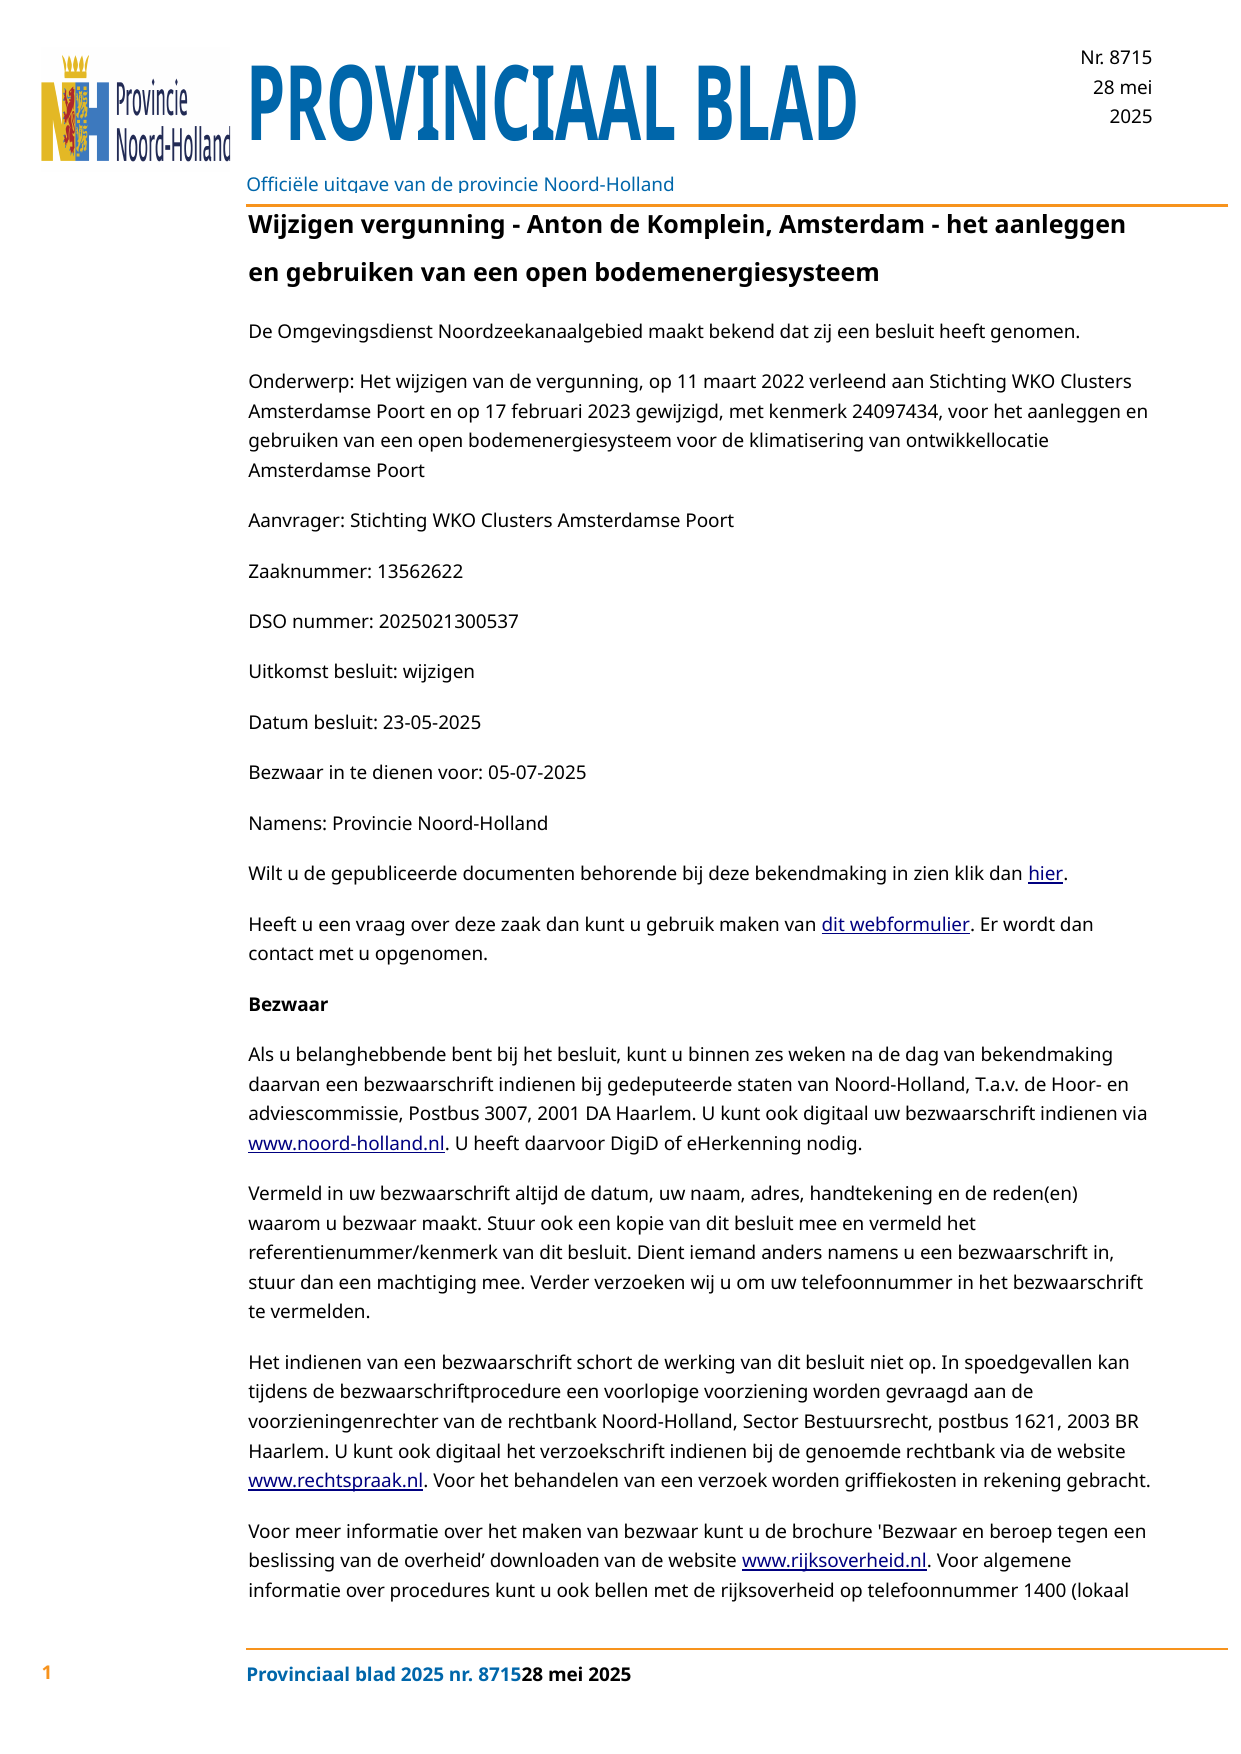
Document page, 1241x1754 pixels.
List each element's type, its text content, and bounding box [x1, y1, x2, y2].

text Wijzigen vergunning - Anton de Komplein, Amsterdam - het aanleggen en gebruiken van een open bodemenergiesysteem [248, 207, 1152, 288]
text Als u belanghebbende bent bij het besluit, kunt u binnen zes weken na de dag van bekendmaking daarvan een bezwaarschrift indienen bij gedeputeerde staten van Noord-Holland, T.a.v. de Hoor- en adviescommissie, Postbus 3007, 2001 DA Haarlem. U kunt ook digitaal uw bezwaarschrift indienen via www.noord-holland.nl. U heeft daarvoor DigiD of eHerkenning nodig. [248, 1041, 1152, 1156]
text Onderwerp: Het wijzigen van de vergunning, op 11 maart 2022 verleend aan Stichting WKO Clusters Amsterdamse Poort en op 17 februari 2023 gewijzigd, met kenmerk 24097434, voor het aanleggen en gebruiken van een open bodemenergiesysteem voor de klimatisering van ontwikkellocatie Amsterdamse Poort [248, 368, 1152, 483]
text Heeft u een vraag over deze zaak dan kunt u gebruik maken van dit webformulier. Er wordt dan contact met u opgenomen. [248, 911, 1152, 966]
text Aanvrager: Stichting WKO Clusters Amsterdamse Poort [248, 507, 1152, 533]
text Uitkomst besluit: wijzigen [248, 659, 1152, 684]
text Bezwaar [248, 991, 1152, 1017]
text DSO nummer: 2025021300537 [248, 608, 1152, 634]
text Wilt u de gepubliceerde documenten behorende bij deze bekendmaking in zien klik dan hier. [248, 860, 1152, 886]
text Zaaknummer: 13562622 [248, 558, 1152, 584]
text Het indienen van een bezwaarschrift schort de werking van dit besluit niet op. In spoedgevallen kan tijdens de bezwaarschriftprocedure een voorlopige voorziening worden gevraagd aan de voorzieningenrechter van de rechtbank Noord-Holland, Sector Bestuursrecht, postbus 1621, 2003 BR Haarlem. U kunt ook digitaal het verzoekschrift indienen bij de genoemde rechtbank via de website www.rechtspraak.nl. Voor het behandelen van een verzoek worden griffiekosten in rekening gebracht. [248, 1349, 1152, 1493]
text Vermeld in uw bezwaarschrift altijd de datum, uw naam, adres, handtekening en de reden(en) waarom u bezwaar maakt. Stuur ook een kopie van dit besluit mee en vermeld het referentienummer/kenmerk van dit besluit. Dient iemand anders namens u een bezwaarschrift in, stuur dan een machtiging mee. Verder verzoeken wij u om uw telefoonnummer in het bezwaarschrift te vermelden. [248, 1180, 1152, 1324]
text Bezwaar in te dienen voor: 05-07-2025 [248, 759, 1152, 785]
text Namens: Provincie Noord-Holland [248, 810, 1152, 836]
text Datum besluit: 23-05-2025 [248, 709, 1152, 735]
text Voor meer informatie over het maken van bezwaar kunt u de brochure 'Bezwaar en beroep tegen een beslissing van de overheid’ downloaden van de website www.rijksoverheid.nl. Voor algemene informatie over procedures kunt u ook bellen met de rijksoverheid op telefoonnummer 1400 (lokaal [248, 1518, 1152, 1603]
text De Omgevingsdienst Noordzeekanaalgebied maakt bekend dat zij een besluit heeft genomen. [248, 318, 1152, 344]
picture [41, 47, 231, 172]
